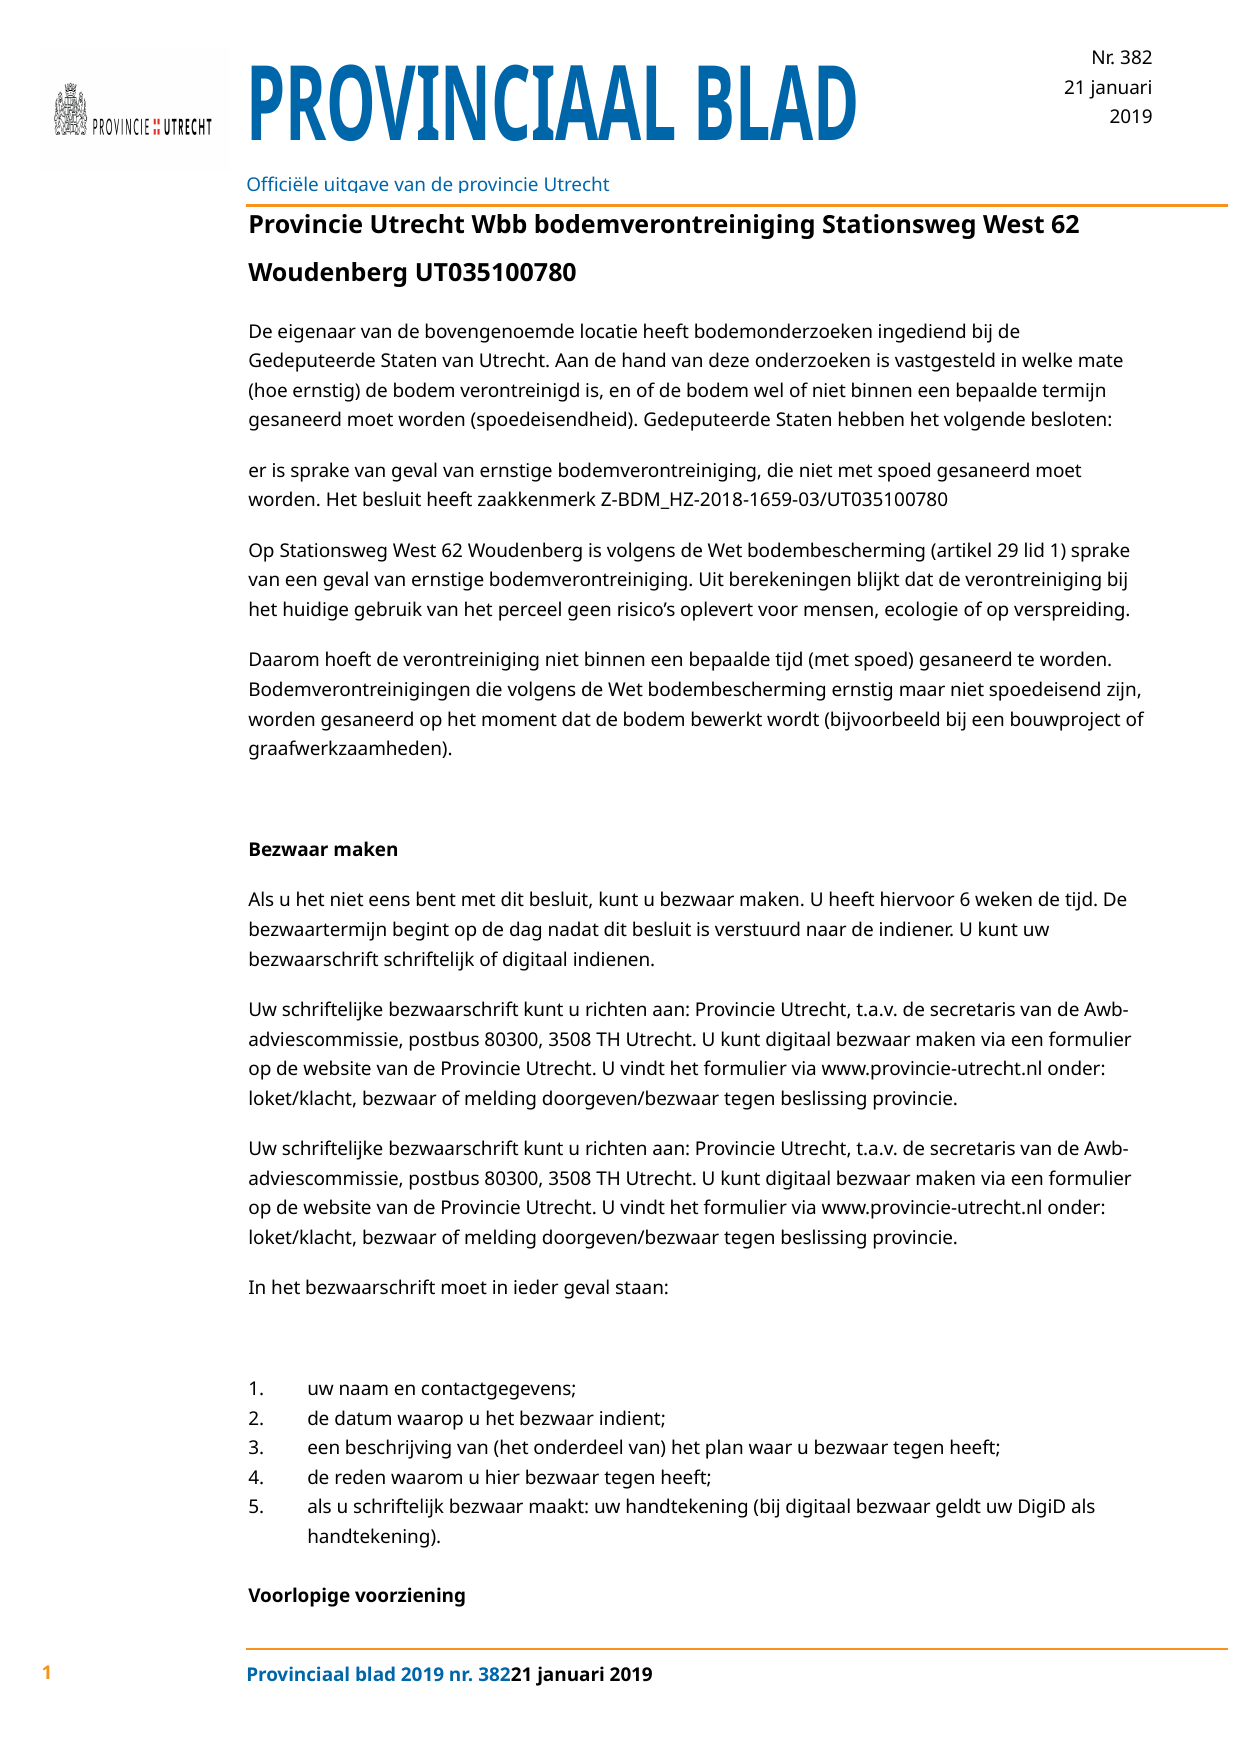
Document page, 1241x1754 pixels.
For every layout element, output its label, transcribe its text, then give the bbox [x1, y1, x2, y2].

text Daarom hoeft de verontreiniging niet binnen een bepaalde tijd (met spoed) gesaneerd te worden. Bodemverontreinigingen die volgens de Wet bodembescherming ernstig maar niet spoedeisend zijn, worden gesaneerd op het moment dat de bodem bewerkt wordt (bijvoorbeeld bij een bouwproject of graafwerkzaamheden). [248, 647, 1152, 761]
text Uw schriftelijke bezwaarschrift kunt u richten aan: Provincie Utrecht, t.a.v. de secretaris van de Awb-adviescommissie, postbus 80300, 3508 TH Utrecht. U kunt digitaal bezwaar maken via een formulier op de website van de Provincie Utrecht. U vindt het formulier via www.provincie-utrecht.nl onder: loket/klacht, bezwaar of melding doorgeven/bezwaar tegen beslissing provincie. [248, 1135, 1152, 1250]
list de datum waarop u het bezwaar indient; [248, 1405, 1152, 1431]
text Bezwaar maken [248, 836, 1152, 862]
list een beschrijving van (het onderdeel van) het plan waar u bezwaar tegen heeft; [248, 1434, 1152, 1460]
text er is sprake van geval van ernstige bodemverontreiniging, die niet met spoed gesaneerd moet worden. Het besluit heeft zaakkenmerk Z-BDM_HZ-2018-1659-03/UT035100780 [248, 457, 1152, 512]
text Provincie Utrecht Wbb bodemverontreiniging Stationsweg West 62 Woudenberg UT035100780 [248, 207, 1152, 288]
list uw naam en contactgegevens; [248, 1375, 1152, 1401]
text Als u het niet eens bent met dit besluit, kunt u bezwaar maken. U heeft hiervoor 6 weken de tijd. De bezwaartermijn begint op de dag nadat dit besluit is verstuurd naar de indiener. U kunt uw bezwaarschrift schriftelijk of digitaal indienen. [248, 887, 1152, 972]
list de reden waarom u hier bezwaar tegen heeft; [248, 1464, 1152, 1490]
picture [41, 47, 231, 172]
text Voorlopige voorziening [248, 1582, 1152, 1608]
list als u schriftelijk bezwaar maakt: uw handtekening (bij digitaal bezwaar geldt uw DigiD als handtekening). [248, 1494, 1152, 1549]
text In het bezwaarschrift moet in ieder geval staan: [248, 1274, 1152, 1300]
text De eigenaar van de bovengenoemde locatie heeft bodemonderzoeken ingediend bij de Gedeputeerde Staten van Utrecht. Aan de hand van deze onderzoeken is vastgesteld in welke mate (hoe ernstig) de bodem verontreinigd is, en of de bodem wel of niet binnen een bepaalde termijn gesaneerd moet worden (spoedeisendheid). Gedeputeerde Staten hebben het volgende besloten: [248, 318, 1152, 432]
text Uw schriftelijke bezwaarschrift kunt u richten aan: Provincie Utrecht, t.a.v. de secretaris van de Awb-adviescommissie, postbus 80300, 3508 TH Utrecht. U kunt digitaal bezwaar maken via een formulier op de website van de Provincie Utrecht. U vindt het formulier via www.provincie-utrecht.nl onder: loket/klacht, bezwaar of melding doorgeven/bezwaar tegen beslissing provincie. [248, 996, 1152, 1111]
text Op Stationsweg West 62 Woudenberg is volgens de Wet bodembescherming (artikel 29 lid 1) sprake van een geval van ernstige bodemverontreiniging. Uit berekeningen blijkt dat de verontreiniging bij het huidige gebruik van het perceel geen risico’s oplevert voor mensen, ecologie of op verspreiding. [248, 537, 1152, 622]
